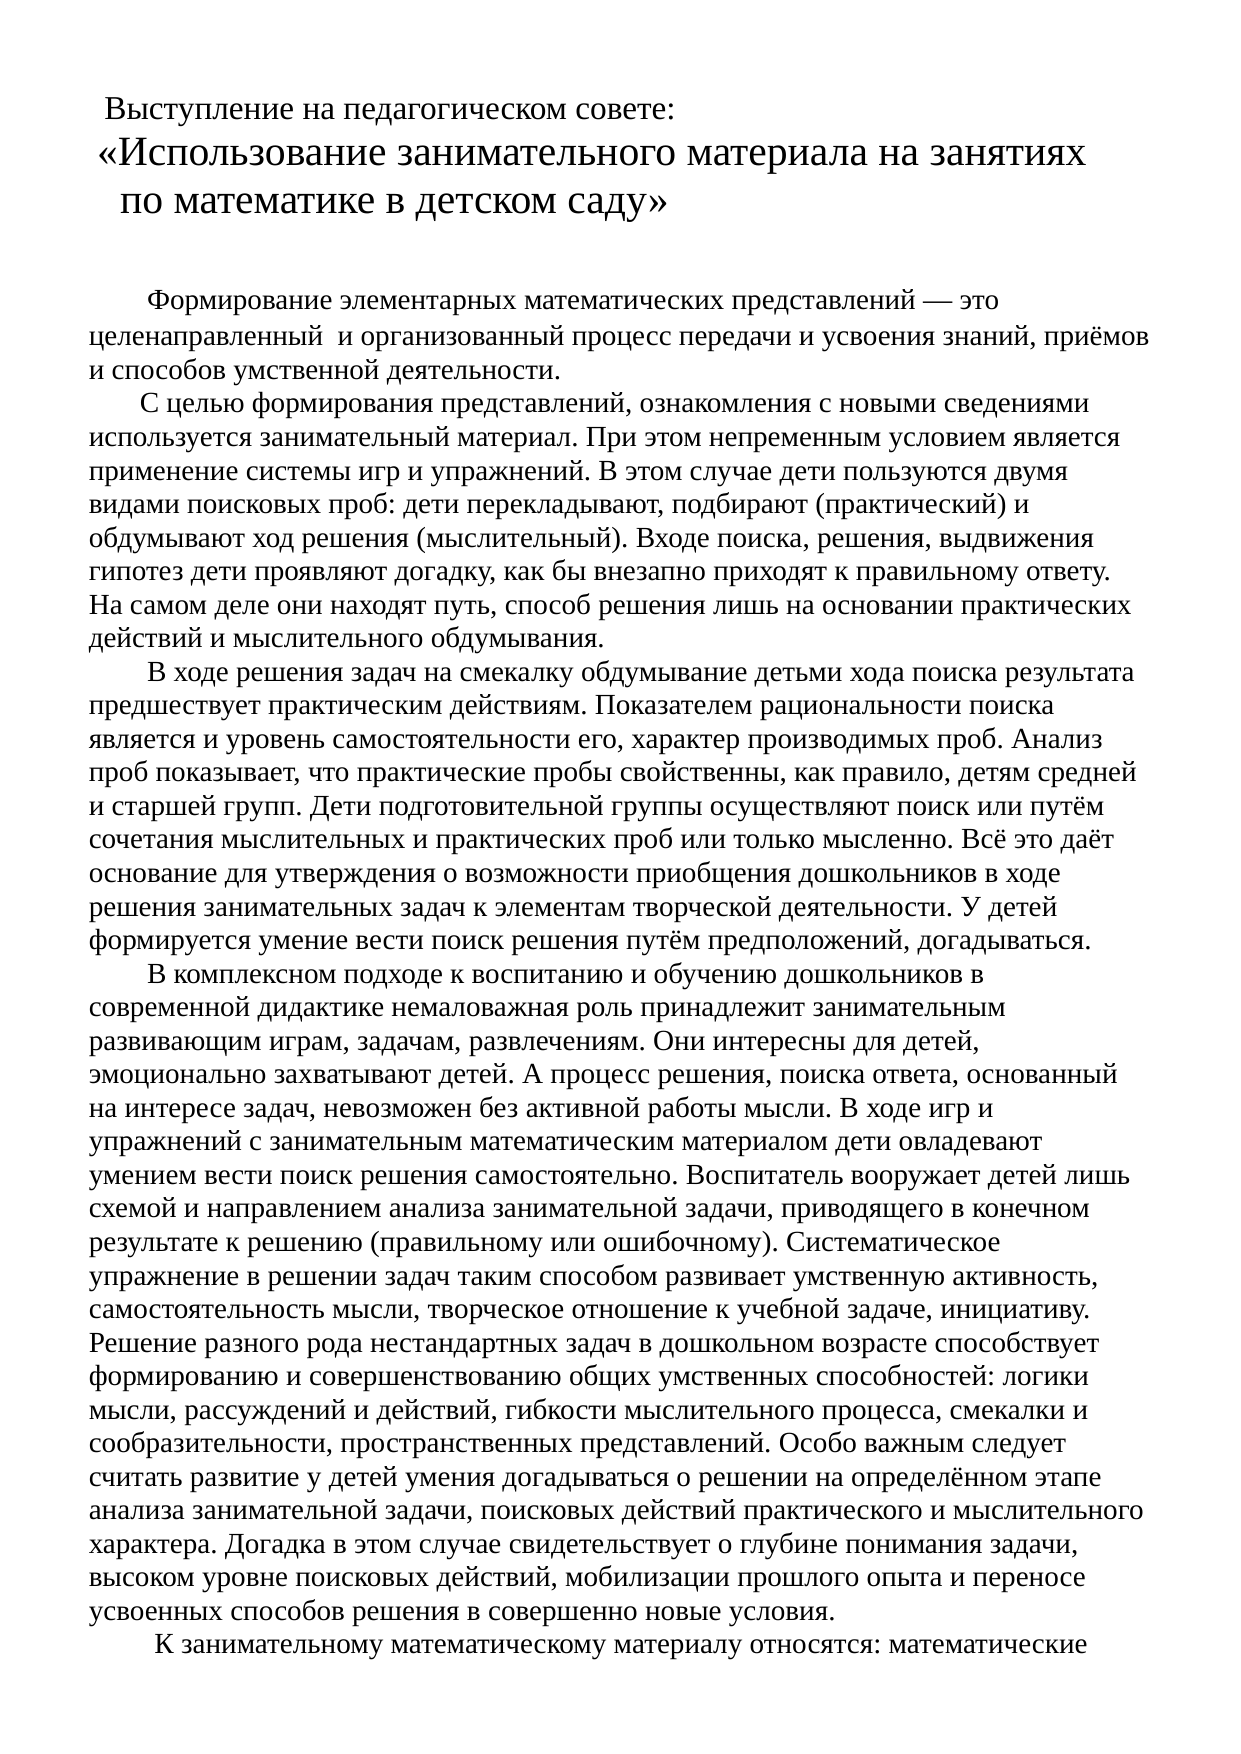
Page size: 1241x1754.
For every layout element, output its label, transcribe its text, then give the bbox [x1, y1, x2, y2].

text «Использование занимательного материала на занятиях [88, 127, 1152, 175]
text В ходе решения задач на смекалку обдумывание детьми хода поиска результата предшествует практическим действиям. Показателем рациональности поиска является и уровень самостоятельности его, характер производимых проб. Анализ проб показывает, что практические пробы свойственны, как правило, детям средней и старшей групп. Дети подготовительной группы осуществляют поиск или путём сочетания мыслительных и практических проб или только мысленно. Всё это даёт основание для утверждения о возможности приобщения дошкольников в ходе решения занимательных задач к элементам творческой деятельности. У детей формируется умение вести поиск решения путём предположений, догадываться. [88, 654, 1152, 956]
text по математике в детском саду» [88, 175, 1152, 223]
text В комплексном подходе к воспитанию и обучению дошкольников в современной дидактике немаловажная роль принадлежит занимательным развивающим играм, задачам, развлечениям. Они интересны для детей, эмоционально захватывают детей. А процесс решения, поиска ответа, основанный на интересе задач, невозможен без активной работы мысли. В ходе игр и упражнений с занимательным математическим материалом дети овладевают умением вести поиск решения самостоятельно. Воспитатель вооружает детей лишь схемой и направлением анализа занимательной задачи, приводящего в конечном результате к решению (правильному или ошибочному). Систематическое упражнение в решении задач таким способом развивает умственную активность, самостоятельность мысли, творческое отношение к учебной задаче, инициативу. Решение разного рода нестандартных задач в дошкольном возрасте способствует формированию и совершенствованию общих умственных способностей: логики мысли, рассуждений и действий, гибкости мыслительного процесса, смекалки и сообразительности, пространственных представлений. Особо важным следует считать развитие у детей умения догадываться о решении на определённом этапе анализа занимательной задачи, поисковых действий практического и мыслительного характера. Догадка в этом случае свидетельствует о глубине понимания задачи, высоком уровне поисковых действий, мобилизации прошлого опыта и переносе усвоенных способов решения в совершенно новые условия. [88, 956, 1152, 1627]
text К занимательному математическому материалу относятся: математические [88, 1627, 1152, 1660]
text Формирование элементарных математических представлений — это целенаправленный и организованный процесс передачи и усвоения знаний, приёмов и способов умственной деятельности. [88, 271, 1152, 386]
text С целью формирования представлений, ознакомления с новыми сведениями используется занимательный материал. При этом непременным условием является применение системы игр и упражнений. В этом случае дети пользуются двумя видами поисковых проб: дети перекладывают, подбирают (практический) и обдумывают ход решения (мыслительный). Входе поиска, решения, выдвижения гипотез дети проявляют догадку, как бы внезапно приходят к правильному ответу. На самом деле они находят путь, способ решения лишь на основании практических действий и мыслительного обдумывания. [88, 386, 1152, 654]
text Выступление на педагогическом совете: [88, 88, 1152, 127]
